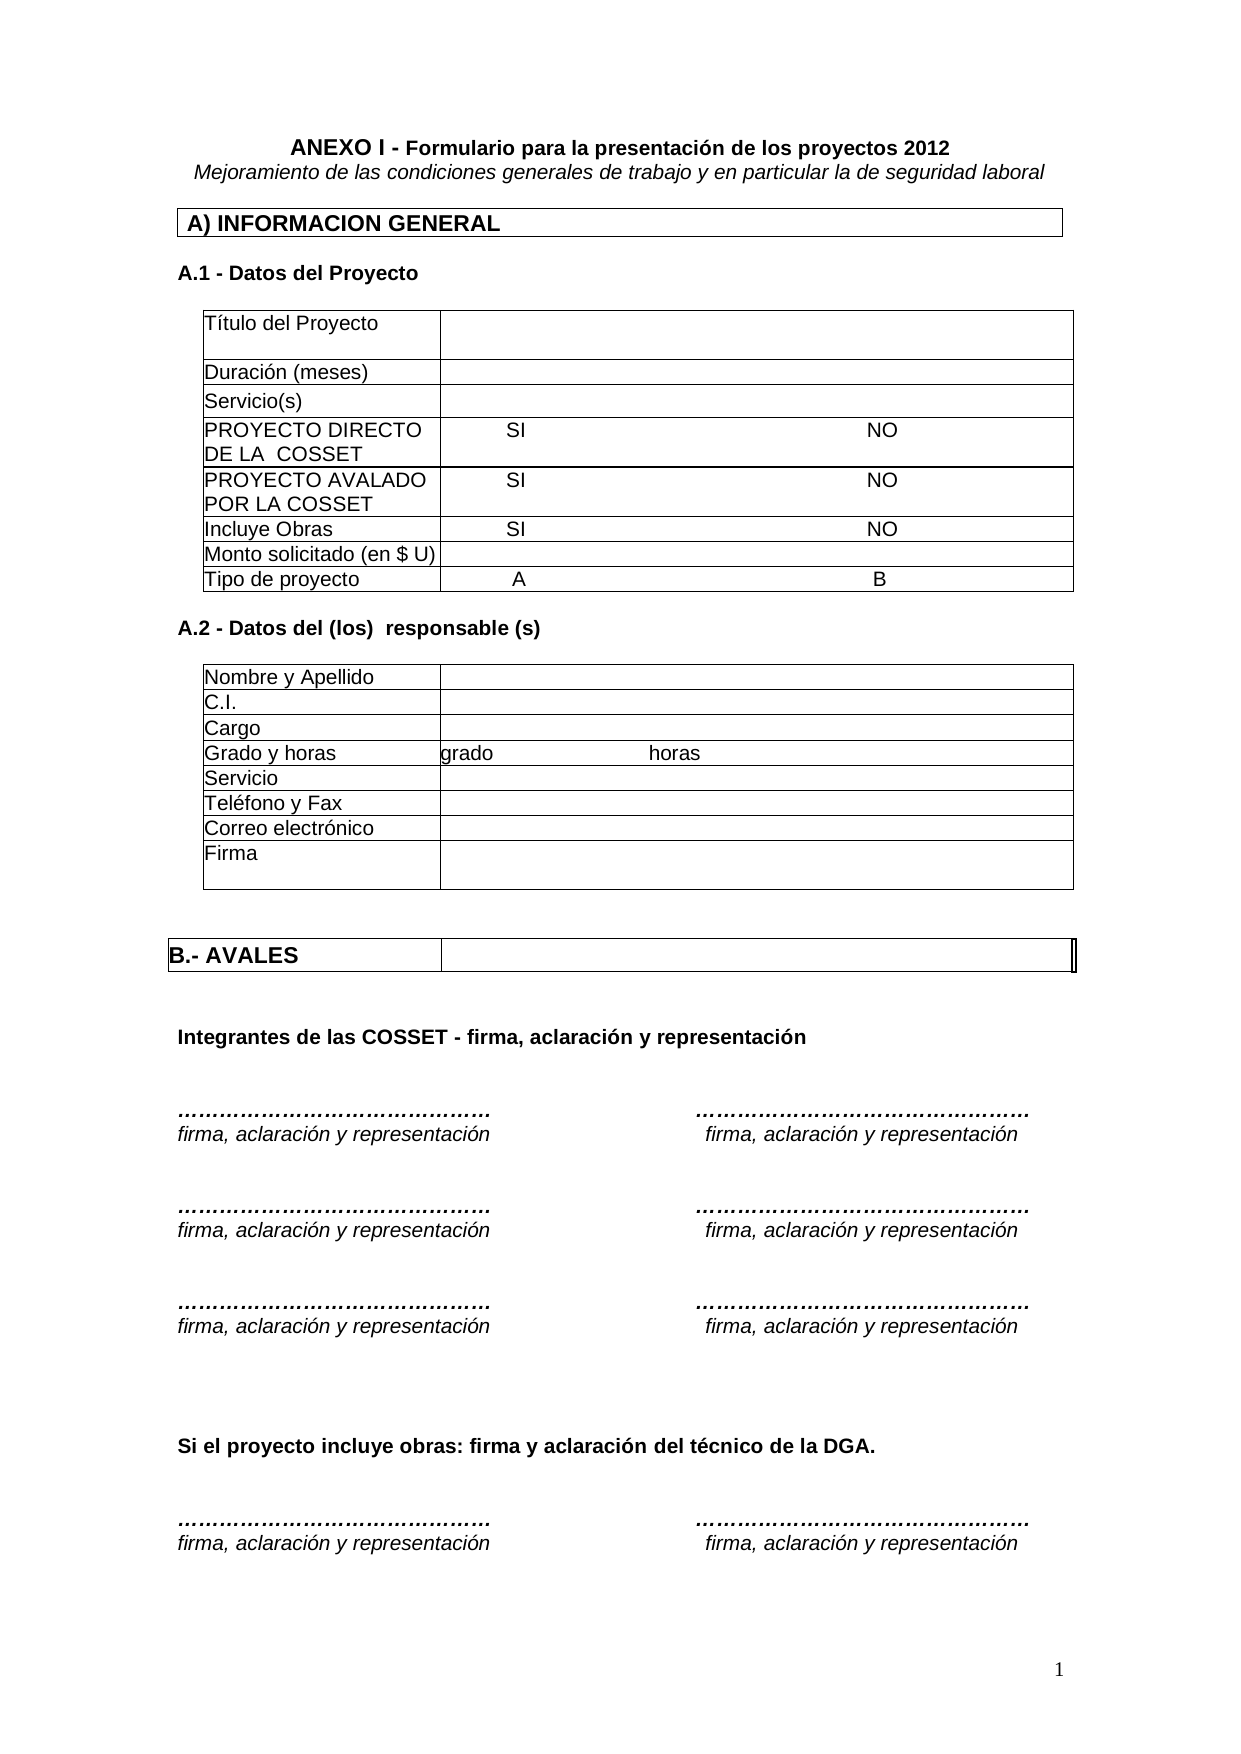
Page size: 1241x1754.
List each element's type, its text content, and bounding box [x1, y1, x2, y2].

table_cell [441, 385, 1073, 417]
table_cell [441, 841, 1073, 889]
text ……………………………………… ………………………………………… [177, 1507, 1063, 1531]
table_cell Servicio [204, 766, 440, 790]
table_header [441, 665, 1073, 689]
table_cell Servicio(s) [204, 385, 440, 417]
text firma, aclaración y representación firma, aclaración y representación [177, 1531, 1063, 1555]
table_cell Tipo de proyecto [204, 567, 440, 591]
table_cell Grado y horas [204, 741, 440, 764]
text Integrantes de las COSSET - firma, aclaración y representación [177, 1025, 1063, 1049]
table_cell SI NO [441, 517, 1073, 541]
table_cell [441, 542, 1073, 566]
text ……………………………………… ………………………………………… [177, 1097, 1063, 1122]
table_cell [441, 816, 1073, 840]
table_cell A B [441, 567, 1073, 591]
table_cell grado horas [441, 741, 1073, 764]
subtitle A) INFORMACION GENERAL [178, 209, 1062, 236]
table_cell [441, 766, 1073, 790]
text firma, aclaración y representación firma, aclaración y representación [177, 1314, 1063, 1338]
table_cell Cargo [204, 715, 440, 739]
text A.2 - Datos del (los) responsable (s) [177, 616, 1063, 640]
text A.1 - Datos del Proyecto [177, 261, 1063, 285]
table_cell Incluye Obras [204, 517, 440, 541]
title ANEXO I - Formulario para la presentación de los proyectos 2012 [177, 133, 1063, 160]
table_header B.- Avales [169, 939, 441, 971]
table_header [441, 311, 1073, 359]
table_cell [441, 360, 1073, 384]
table_cell Firma [204, 841, 440, 889]
table_cell C.I. [204, 690, 440, 714]
table_cell [441, 715, 1073, 739]
table_cell PROYECTO DIRECTO DE LA COSSET [204, 418, 440, 466]
table_cell Teléfono y Fax [204, 791, 440, 815]
title Mejoramiento de las condiciones generales de trabajo y en particular la de seguridad laboral [177, 160, 1063, 184]
table_cell SI NO [441, 418, 1073, 466]
table_header Título del Proyecto [204, 311, 440, 359]
text ……………………………………… ………………………………………… [177, 1194, 1063, 1218]
text firma, aclaración y representación firma, aclaración y representación [177, 1218, 1063, 1242]
table_cell [441, 791, 1073, 815]
table_cell PROYECTO AVALADO POR LA COSSET [204, 468, 440, 516]
text ……………………………………… ………………………………………… [177, 1290, 1063, 1314]
table_header Nombre y Apellido [204, 665, 440, 689]
text firma, aclaración y representación firma, aclaración y representación [177, 1122, 1063, 1146]
table_cell SI NO [441, 468, 1073, 516]
text Si el proyecto incluye obras: firma y aclaración del técnico de la DGA. [177, 1434, 1063, 1458]
table_header [442, 939, 1071, 971]
table_cell Monto solicitado (en $ U) [204, 542, 440, 566]
table_cell Duración (meses) [204, 360, 440, 384]
table_cell Correo electrónico [204, 816, 440, 840]
table_cell [441, 690, 1073, 714]
